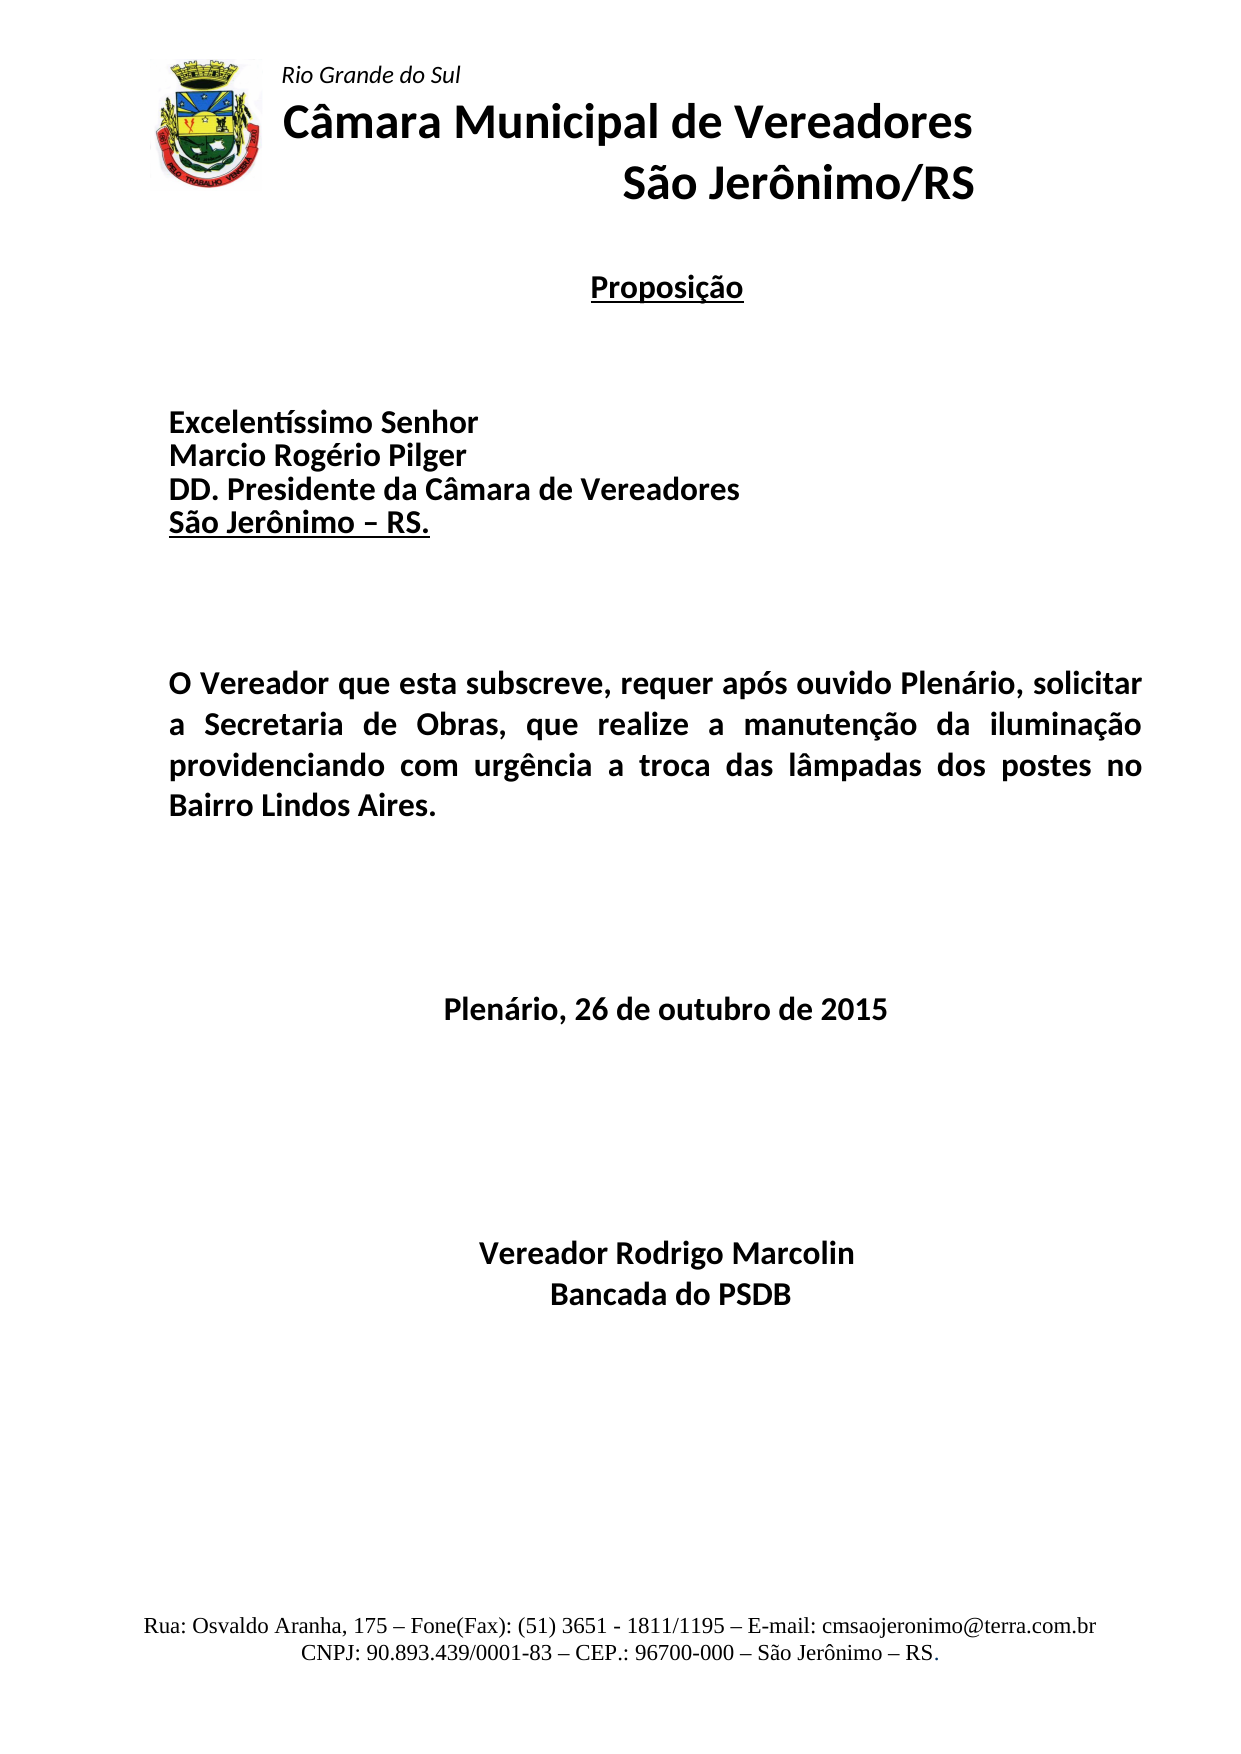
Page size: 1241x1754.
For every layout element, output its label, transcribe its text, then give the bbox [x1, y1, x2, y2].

text Plenário, 26 de outubro de 2015 [225, 988, 1109, 1029]
text Vereador Rodrigo Marcolin [225, 1232, 1109, 1273]
text DD. Presidente da Câmara de Vereadores [169, 473, 1109, 507]
text O Vereador que esta subscreve, requer após ouvido Plenário, solicitar a Secretaria de Obras, que realize a manutenção da iluminação providenciando com urgência a troca das lâmpadas dos postes no Bairro Lindos Aires. [169, 662, 1144, 825]
subtitle Proposição [225, 266, 1109, 307]
text Excelentíssimo Senhor [169, 407, 1109, 440]
text Marcio Rogério Pilger [169, 440, 1109, 473]
text Bancada do PSDB [225, 1273, 1109, 1314]
text São Jerônimo – RS. [169, 507, 1109, 540]
